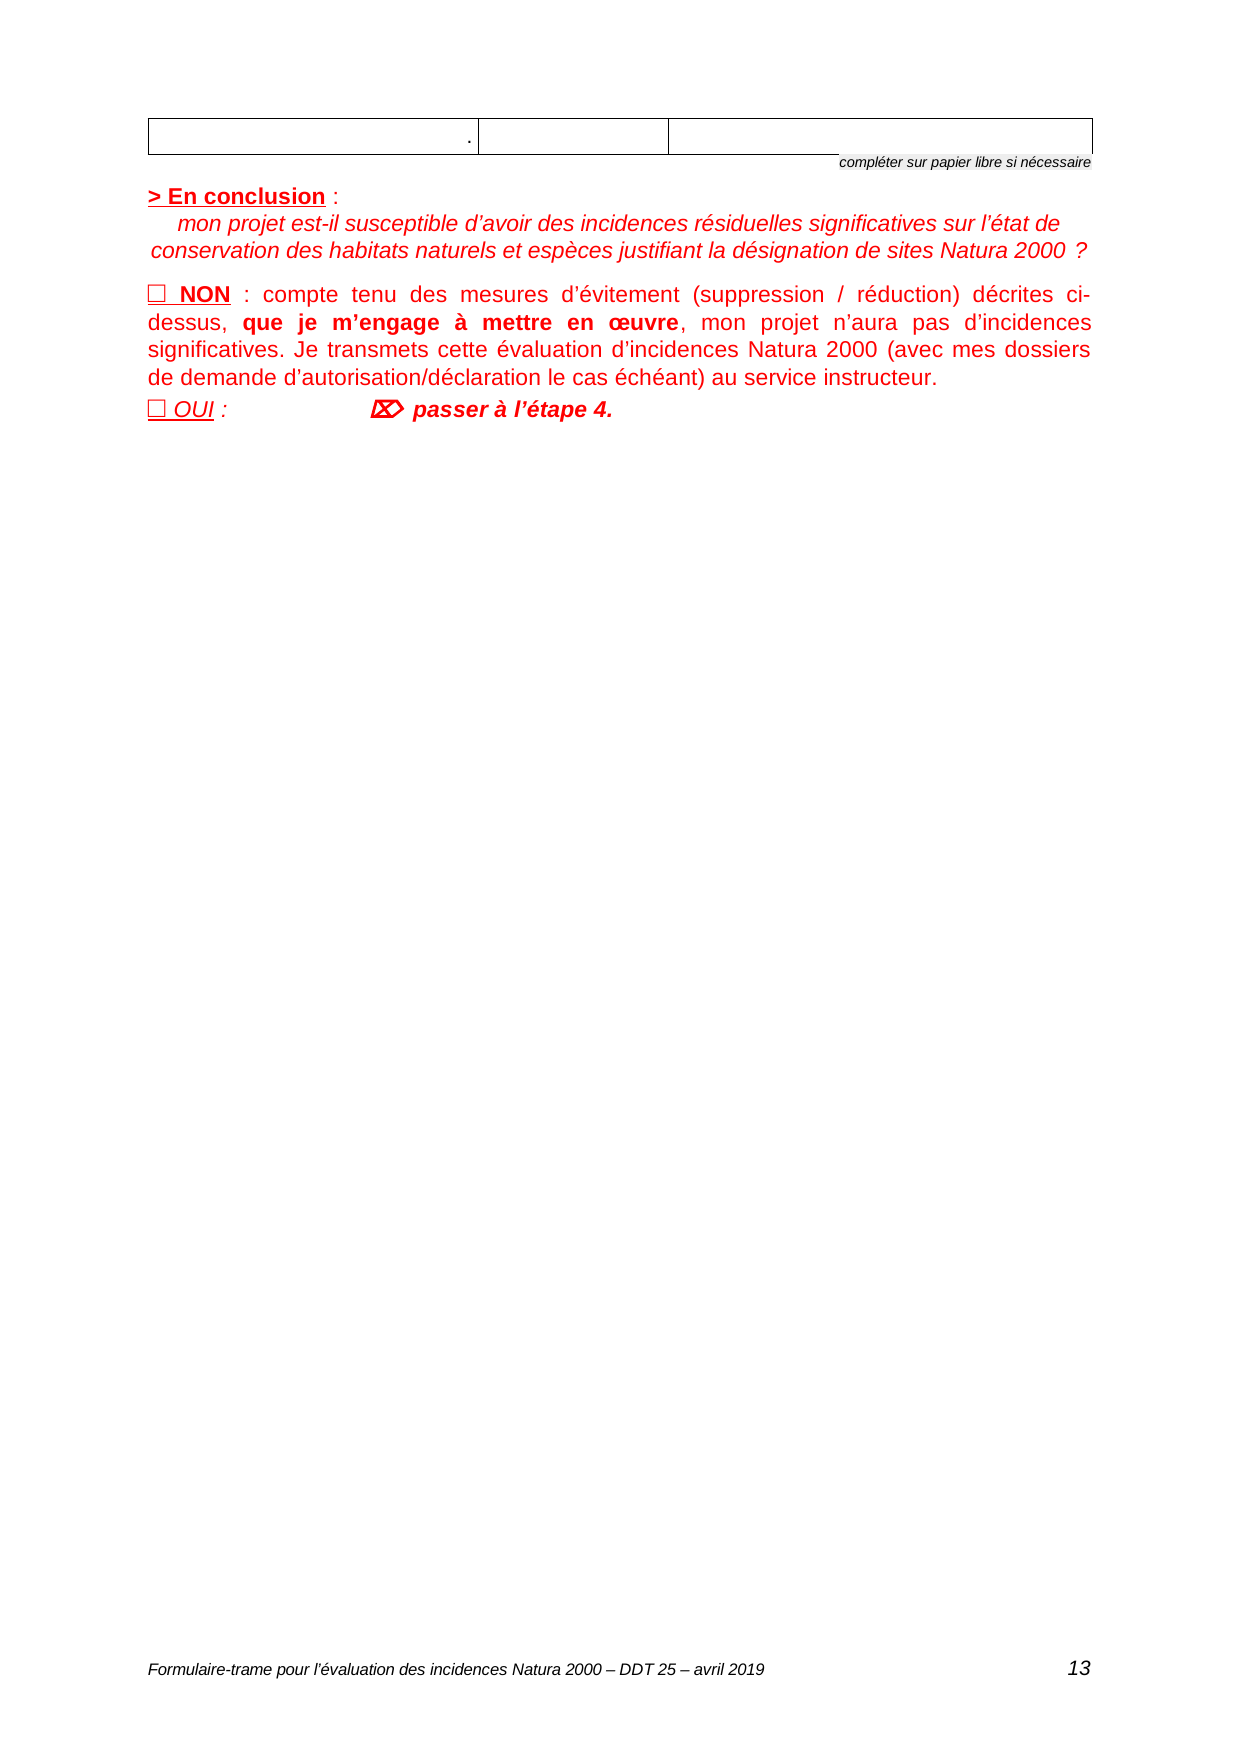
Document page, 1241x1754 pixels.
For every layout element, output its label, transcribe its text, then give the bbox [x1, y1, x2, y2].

table_cell . [149, 119, 478, 154]
text □ OUI : Ö passer à l’étape 4. [148, 390, 1092, 423]
text > En conclusion : [148, 182, 1092, 209]
text compléter sur papier libre si nécessaire [148, 155, 1092, 170]
table_cell [479, 119, 668, 154]
table_cell [669, 119, 1092, 154]
text mon projet est-il susceptible d’avoir des incidences résiduelles significatives sur l’état de conservation des habitats naturels et espèces justifiant la désignation de sites Natura 2000 ? [148, 209, 1092, 263]
text □ NON : compte tenu des mesures d’évitement (suppression / réduction) décrites ci-dessus, que je m’engage à mettre en œuvre, mon projet n’aura pas d’incidences significatives. Je transmets cette évaluation d’incidences Natura 2000 (avec mes dossiers de demande d’autorisation/déclaration le cas échéant) au service instructeur. [148, 275, 1092, 390]
